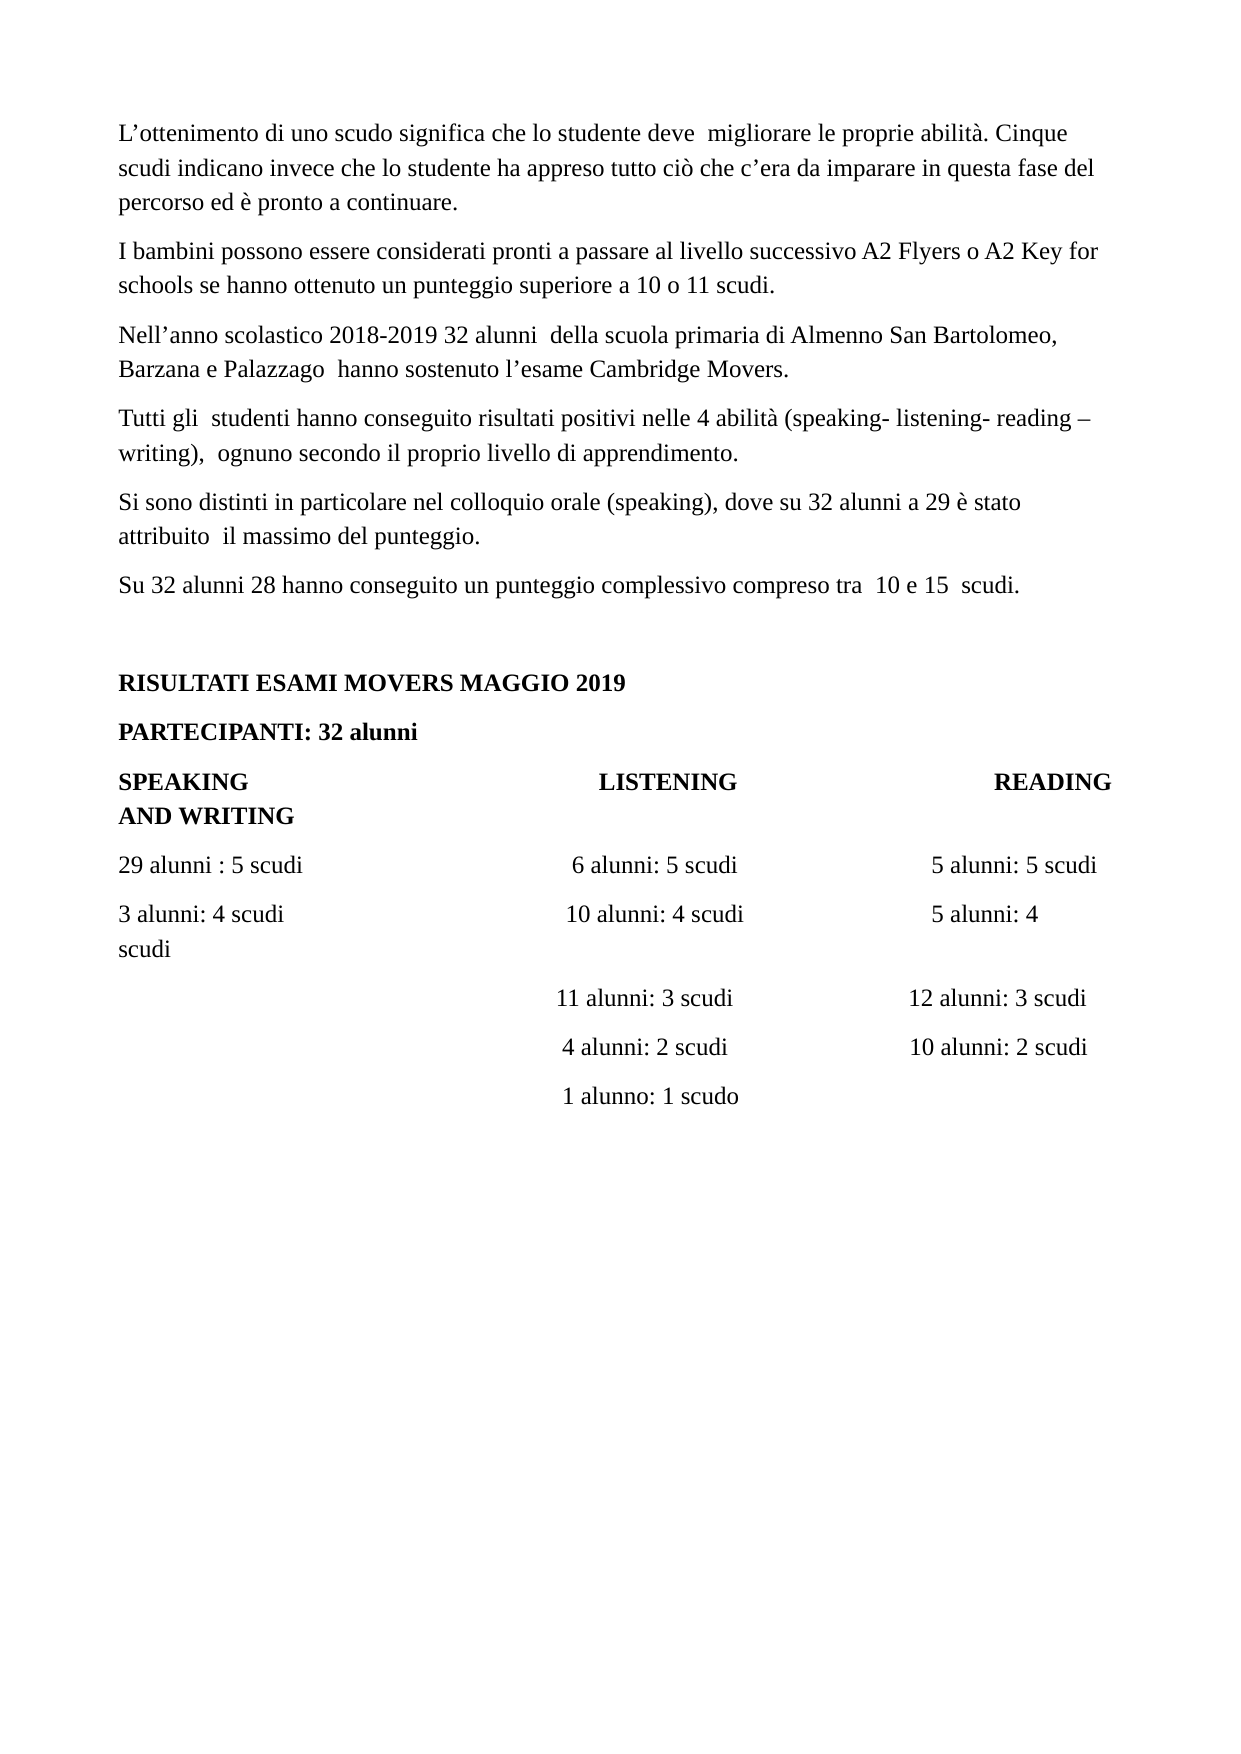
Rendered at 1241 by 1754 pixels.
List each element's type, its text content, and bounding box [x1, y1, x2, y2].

text 1 alunno: 1 scudo [118, 1081, 1122, 1109]
text 29 alunni : 5 scudi 6 alunni: 5 scudi 5 alunni: 5 scudi [118, 850, 1122, 879]
text 4 alunni: 2 scudi 10 alunni: 2 scudi [118, 1032, 1122, 1061]
text PARTECIPANTI: 32 alunni [118, 717, 1122, 746]
text Tutti gli studenti hanno conseguito risultati positivi nelle 4 abilità (speaking- listening- reading –writing), ognuno secondo il proprio livello di apprendimento. [118, 403, 1122, 466]
text SPEAKING LISTENING READING AND WRITING [118, 767, 1122, 830]
text Si sono distinti in particolare nel colloquio orale (speaking), dove su 32 alunni a 29 è stato attribuito il massimo del punteggio. [118, 487, 1122, 550]
text 11 alunni: 3 scudi 12 alunni: 3 scudi [118, 983, 1122, 1011]
text L’ottenimento di uno scudo significa che lo studente deve migliorare le proprie abilità. Cinque scudi indicano invece che lo studente ha appreso tutto ciò che c’era da imparare in questa fase del percorso ed è pronto a continuare. [118, 118, 1122, 216]
text Su 32 alunni 28 hanno conseguito un punteggio complessivo compreso tra 10 e 15 scudi. [118, 570, 1122, 599]
text RISULTATI ESAMI MOVERS MAGGIO 2019 [118, 668, 1122, 697]
text I bambini possono essere considerati pronti a passare al livello successivo A2 Flyers o A2 Key for schools se hanno ottenuto un punteggio superiore a 10 o 11 scudi. [118, 236, 1122, 299]
text 3 alunni: 4 scudi 10 alunni: 4 scudi 5 alunni: 4 scudi [118, 899, 1122, 962]
text Nell’anno scolastico 2018-2019 32 alunni della scuola primaria di Almenno San Bartolomeo, Barzana e Palazzago hanno sostenuto l’esame Cambridge Movers. [118, 320, 1122, 383]
